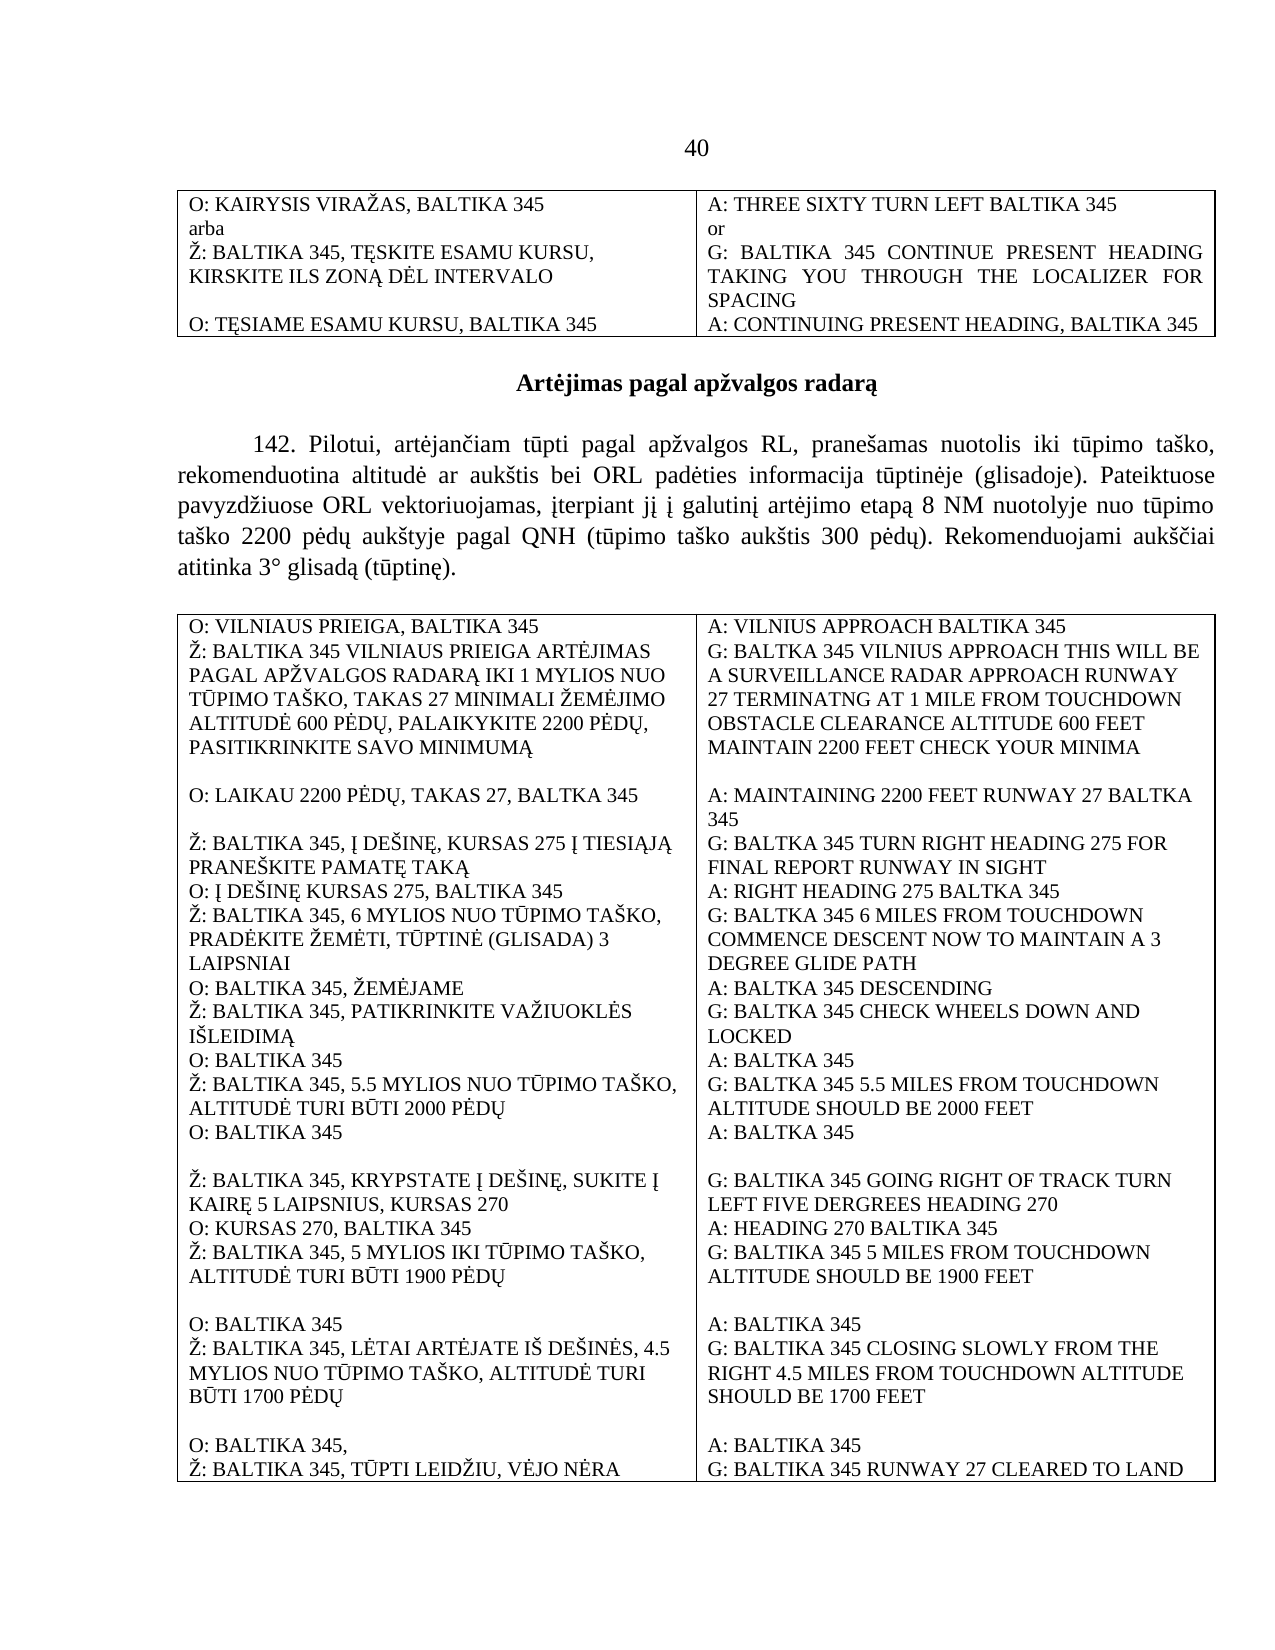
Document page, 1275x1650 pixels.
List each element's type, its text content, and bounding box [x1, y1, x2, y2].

table_header A: THREE SIXTY TURN LEFT BALTIKA 345 or G: BALTIKA 345 CONTINUE PRESENT HEADING TAKING YOU THROUGH THE LOCALIZER FOR SPACING A: CONTINUING PRESENT HEADING, BALTIKA 345 [697, 191, 1214, 336]
text 142. Pilotui, artėjančiam tūpti pagal apžvalgos RL, pranešamas nuotolis iki tūpimo taško, rekomenduotina altitudė ar aukštis bei ORL padėties informacija tūptinėje (glisadoje). Pateiktuose pavyzdžiuose ORL vektoriuojamas, įterpiant jį į galutinį artėjimo etapą 8 NM nuotolyje nuo tūpimo taško 2200 pėdų aukštyje pagal QNH (tūpimo taško aukštis 300 pėdų). Rekomenduojami aukščiai atitinka 3° glisadą (tūptinę). [177, 429, 1216, 581]
text Artėjimas pagal apžvalgos radarą [177, 368, 1216, 396]
table_header A: VILNIUS APPROACH BALTIKA 345 G: BALTKA 345 VILNIUS APPROACH THIS WILL BE A SURVEILLANCE RADAR APPROACH RUNWAY 27 TERMINATNG AT 1 MILE FROM TOUCHDOWN OBSTACLE CLEARANCE ALTITUDE 600 FEET MAINTAIN 2200 FEET CHECK YOUR MINIMA A: MAINTAINING 2200 FEET RUNWAY 27 BALTKA 345 G: BALTKA 345 TURN RIGHT HEADING 275 FOR FINAL REPORT RUNWAY IN SIGHT A: RIGHT HEADING 275 BALTKA 345 G: BALTKA 345 6 MILES FROM TOUCHDOWN COMMENCE DESCENT NOW TO MAINTAIN A 3 DEGREE GLIDE PATH A: BALTKA 345 DESCENDING G: BALTKA 345 CHECK WHEELS DOWN AND LOCKED A: BALTKA 345 G: BALTKA 345 5.5 MILES FROM TOUCHDOWN ALTITUDE SHOULD BE 2000 FEET A: BALTKA 345 G: BALTIKA 345 GOING RIGHT OF TRACK TURN LEFT FIVE DERGREES HEADING 270 A: HEADING 270 BALTIKA 345 G: BALTIKA 345 5 MILES FROM TOUCHDOWN ALTITUDE SHOULD BE 1900 FEET A: BALTIKA 345 G: BALTIKA 345 CLOSING SLOWLY FROM THE RIGHT 4.5 MILES FROM TOUCHDOWN ALTITUDE SHOULD BE 1700 FEET A: BALTIKA 345 G: BALTIKA 345 RUNWAY 27 CLEARED TO LAND [697, 615, 1214, 1481]
table_header O: VILNIAUS PRIEIGA, BALTIKA 345 Ž: BALTIKA 345 VILNIAUS PRIEIGA ARTĖJIMAS PAGAL APŽVALGOS RADARĄ IKI 1 MYLIOS NUO TŪPIMO TAŠKO, TAKAS 27 MINIMALI ŽEMĖJIMO ALTITUDĖ 600 PĖDŲ, PALAIKYKITE 2200 PĖDŲ, PASITIKRINKITE SAVO MINIMUMĄ O: LAIKAU 2200 PĖDŲ, TAKAS 27, BALTKA 345 Ž: BALTIKA 345, Į DEŠINĘ, KURSAS 275 Į TIESIĄJĄ PRANEŠKITE PAMATĘ TAKĄ O: Į DEŠINĘ KURSAS 275, BALTIKA 345 Ž: BALTIKA 345, 6 MYLIOS NUO TŪPIMO TAŠKO, PRADĖKITE ŽEMĖTI, TŪPTINĖ (GLISADA) 3 LAIPSNIAI O: BALTIKA 345, ŽEMĖJAME Ž: BALTIKA 345, PATIKRINKITE VAŽIUOKLĖS IŠLEIDIMĄ O: BALTIKA 345 Ž: BALTIKA 345, 5.5 MYLIOS NUO TŪPIMO TAŠKO, ALTITUDĖ TURI BŪTI 2000 PĖDŲ O: BALTIKA 345 Ž: BALTIKA 345, KRYPSTATE Į DEŠINĘ, SUKITE Į KAIRĘ 5 LAIPSNIUS, KURSAS 270 O: KURSAS 270, BALTIKA 345 Ž: BALTIKA 345, 5 MYLIOS IKI TŪPIMO TAŠKO, ALTITUDĖ TURI BŪTI 1900 PĖDŲ O: BALTIKA 345 Ž: BALTIKA 345, LĖTAI ARTĖJATE IŠ DEŠINĖS, 4.5 MYLIOS NUO TŪPIMO TAŠKO, ALTITUDĖ TURI BŪTI 1700 PĖDŲ O: BALTIKA 345, Ž: BALTIKA 345, TŪPTI LEIDŽIU, VĖJO NĖRA [178, 615, 696, 1481]
table_header O: KAIRYSIS VIRAŽAS, BALTIKA 345 arba Ž: BALTIKA 345, TĘSKITE ESAMU KURSU, KIRSKITE ILS ZONĄ DĖL INTERVALO O: TĘSIAME ESAMU KURSU, BALTIKA 345 [178, 191, 696, 336]
